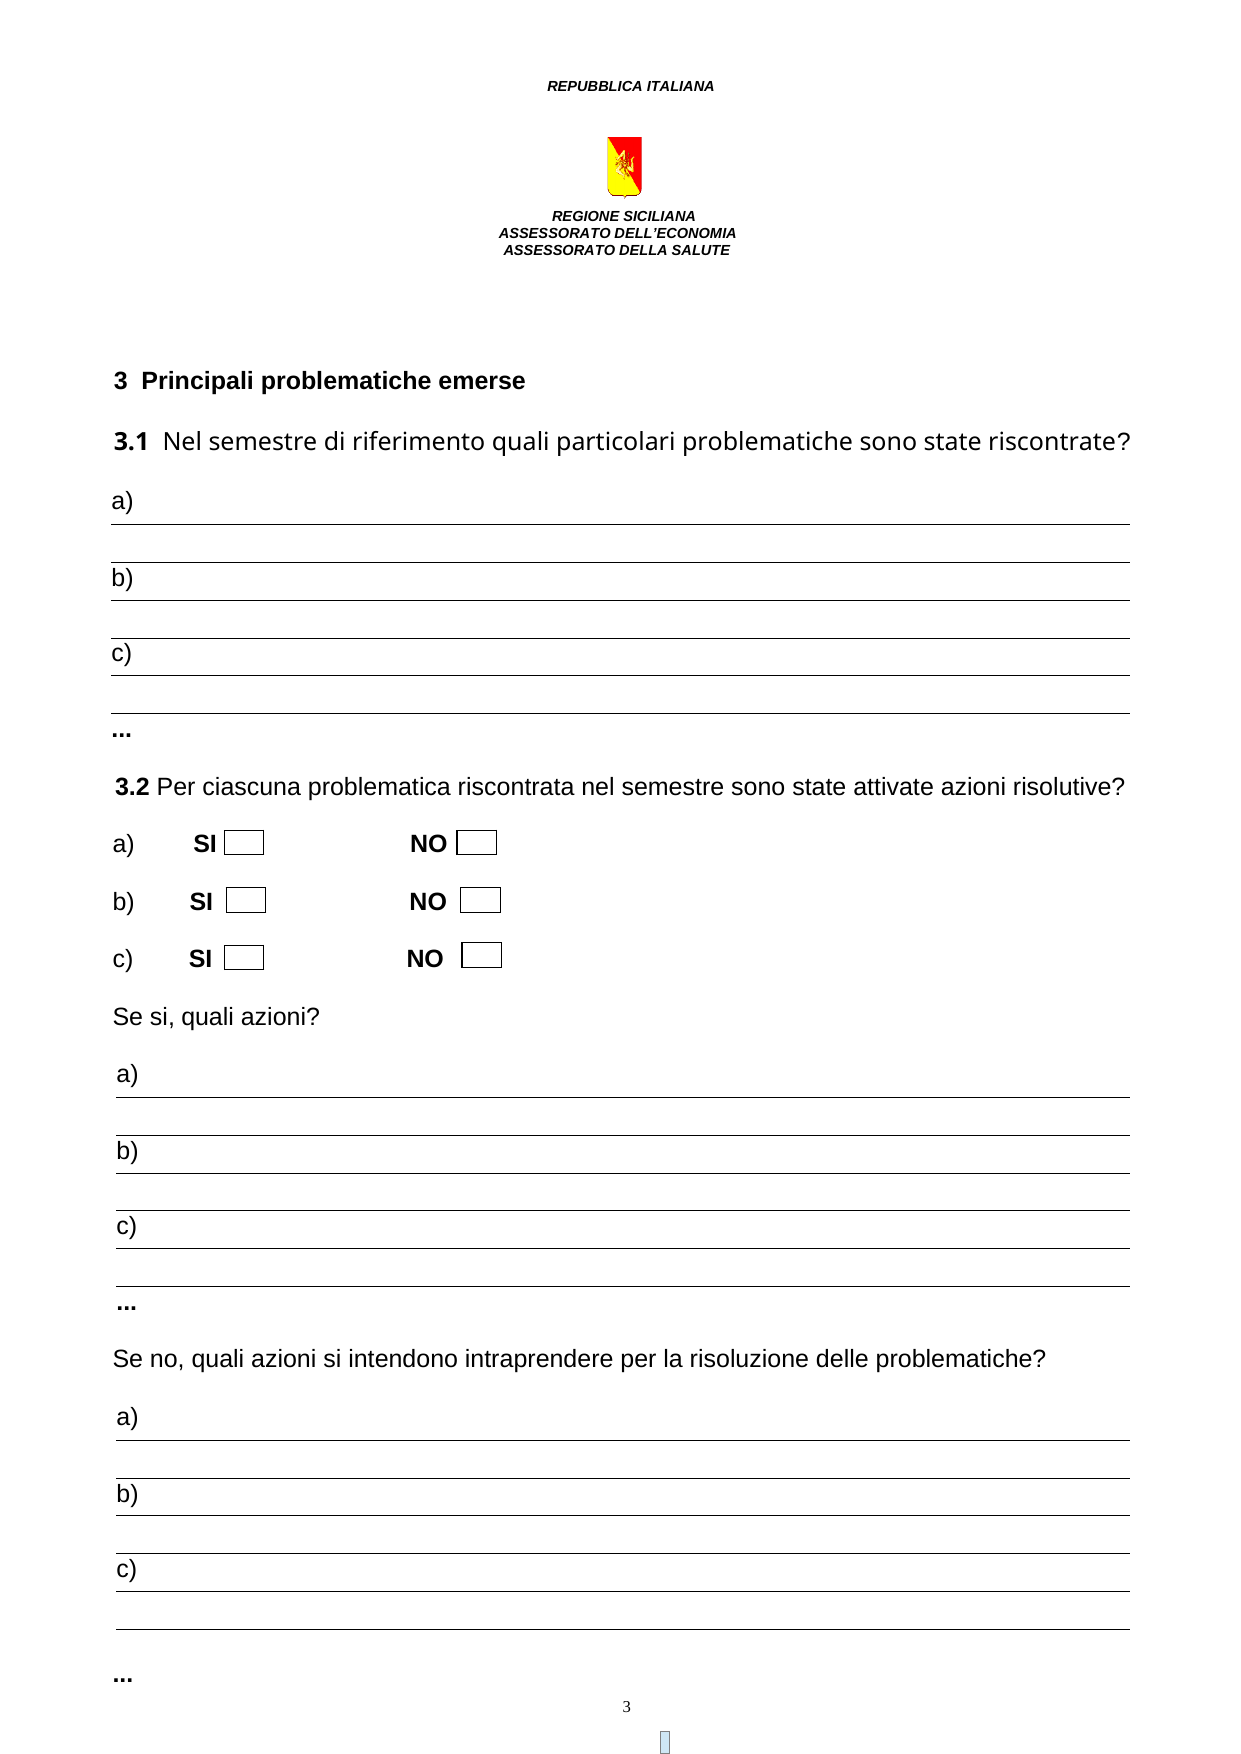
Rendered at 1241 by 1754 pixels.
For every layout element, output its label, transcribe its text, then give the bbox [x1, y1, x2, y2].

table_cell c) [116, 1211, 1130, 1248]
table_cell [116, 1592, 1130, 1629]
table_cell b) [116, 1479, 1130, 1515]
table_cell b) [116, 1136, 1130, 1172]
text c) SI NO [112, 944, 1137, 973]
table_cell [111, 601, 1130, 637]
table_header a) [116, 1402, 1130, 1440]
subtitle b) SI NO [112, 887, 1137, 915]
table_header a) [111, 486, 1130, 524]
title 3 Principali problematiche emerse [113, 366, 1137, 394]
table_cell b) [111, 563, 1130, 599]
table_cell c) [116, 1554, 1130, 1591]
table_cell [111, 525, 1130, 562]
table_cell [116, 1516, 1130, 1553]
picture [607, 137, 642, 199]
table_header a) [116, 1059, 1130, 1097]
title Se si, quali azioni? [112, 1002, 1137, 1030]
title 3.1 Nel semestre di riferimento quali particolari problematiche sono state riscontrate? [113, 423, 1137, 457]
table_cell [116, 1098, 1130, 1135]
table_cell [116, 1249, 1130, 1286]
table_cell ... [116, 1287, 1130, 1344]
table_cell [116, 1174, 1130, 1210]
title 3.2 Per ciascuna problematica riscontrata nel semestre sono state attivate azioni risolutive? [115, 772, 1137, 800]
table_cell [111, 676, 1130, 713]
table_cell [116, 1441, 1130, 1478]
title Se no, quali azioni si intendono intraprendere per la risoluzione delle problematiche? [112, 1344, 1137, 1373]
table_cell c) [111, 639, 1130, 675]
title a) SI NO [112, 829, 1137, 858]
subtitle ... [112, 1659, 1137, 1687]
table_cell ... [111, 714, 1130, 772]
